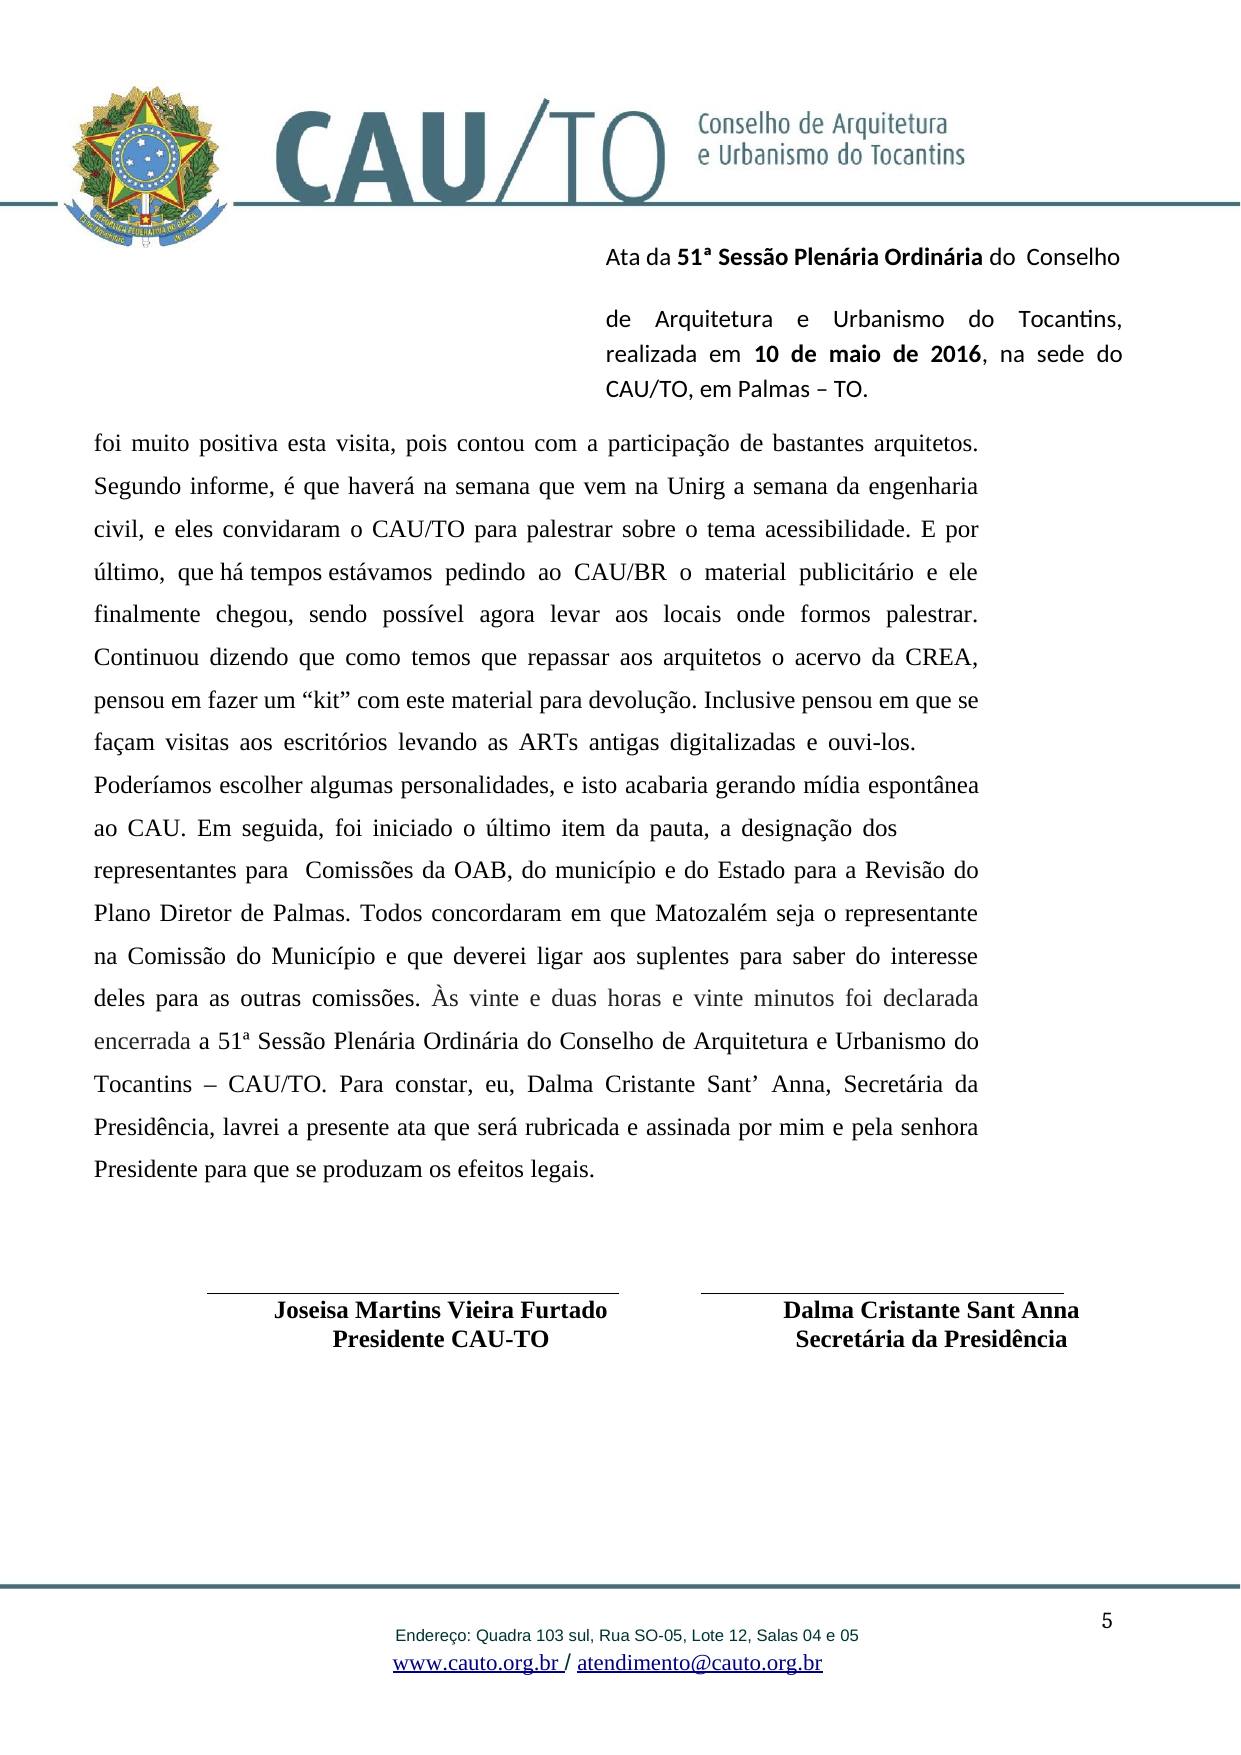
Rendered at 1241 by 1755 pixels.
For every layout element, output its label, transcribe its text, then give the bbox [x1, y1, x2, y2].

list último, que há tempos estávamos pedindo ao CAU/BR o material publicitário e ele [0, 557, 1157, 586]
list pensou em fazer um “kit” com este material para devolução. Inclusive pensou em que se [0, 685, 1157, 714]
list Plano Diretor de Palmas. Todos concordaram em que Matozalém seja o representante [0, 898, 1157, 927]
table_header Dalma Cristante Sant Anna Secretária da Presidência [701, 1266, 1146, 1353]
list Presidência, lavrei a presente ata que será rubricada e assinada por mim e pela senhora [0, 1112, 1157, 1141]
list na Comissão do Município e que deverei ligar aos suplentes para saber do interesse [0, 941, 1157, 970]
list Continuou dizendo que como temos que repassar aos arquitetos o acervo da CREA, [0, 642, 1157, 671]
list Segundo informe, é que haverá na semana que vem na Unirg a semana da engenharia [0, 471, 1157, 500]
list encerrada a 51ª Sessão Plenária Ordinária do Conselho de Arquitetura e Urbanismo do [0, 1026, 1157, 1055]
list finalmente chegou, sendo possível agora levar aos locais onde formos palestrar. [0, 599, 1157, 628]
table_header Joseisa Martins Vieira Furtado Presidente CAU-TO [207, 1266, 701, 1353]
list foi muito positiva esta visita, pois contou com a participação de bastantes arquitetos. [0, 428, 1157, 458]
list Poderíamos escolher algumas personalidades, e isto acabaria gerando mídia espontânea [0, 770, 1157, 799]
list deles para as outras comissões. Às vinte e duas horas e vinte minutos foi declarada [0, 983, 1157, 1013]
list Tocantins – CAU/TO. Para constar, eu, Dalma Cristante Sant’ Anna, Secretária da [0, 1069, 1157, 1098]
text de Arquitetura e Urbanismo do Tocantins, realizada em 10 de maio de 2016, na sede do CAU/TO, em Palmas – TO. [606, 303, 1123, 404]
list ao CAU. Em seguida, foi iniciado o último item da pauta, a designação dos [0, 813, 1157, 842]
list civil, e eles convidaram o CAU/TO para palestrar sobre o tema acessibilidade. E por [0, 514, 1157, 543]
list Presidente para que se produzam os efeitos legais. [0, 1154, 1157, 1183]
list representantes para Comissões da OAB, do município e do Estado para a Revisão do [0, 856, 1157, 884]
list façam visitas aos escritórios levando as ARTs antigas digitalizadas e ouvi-los. [0, 727, 1157, 756]
